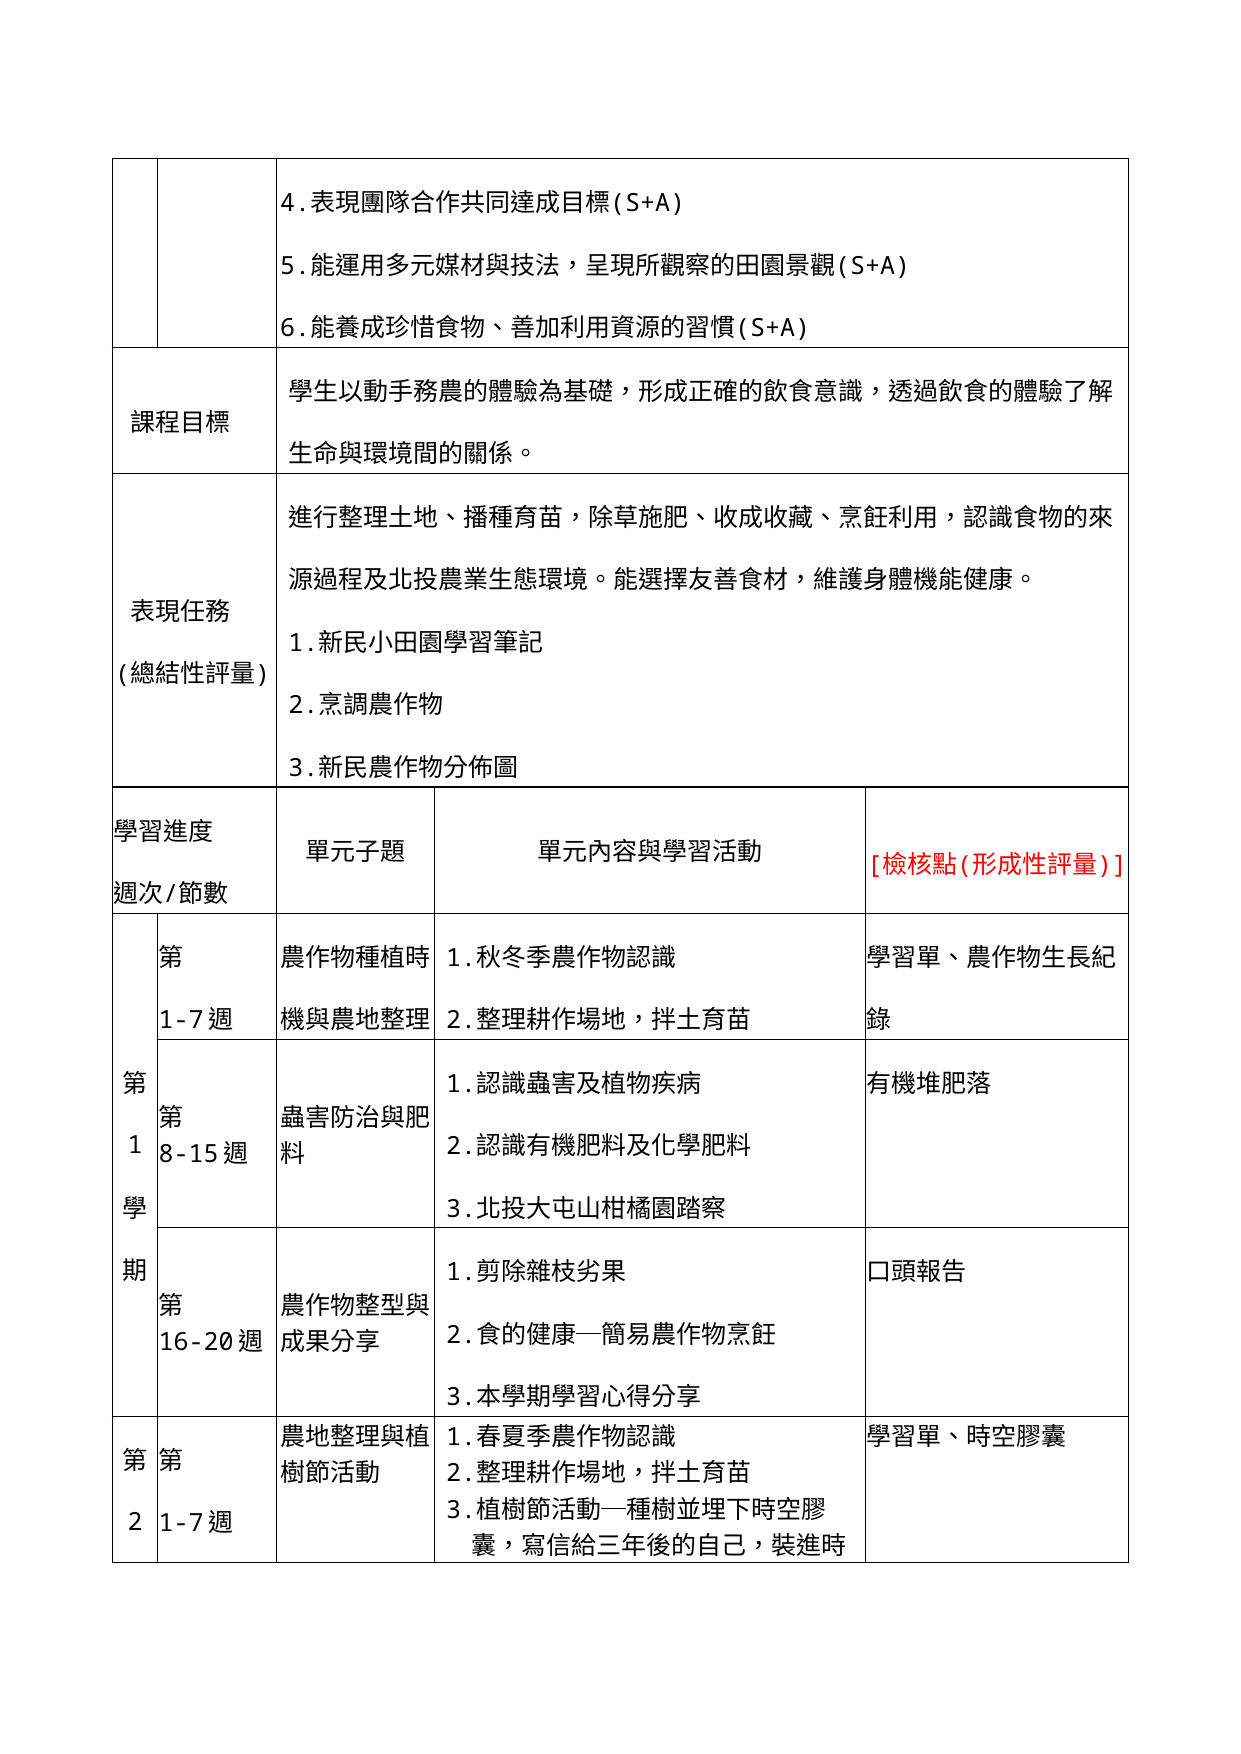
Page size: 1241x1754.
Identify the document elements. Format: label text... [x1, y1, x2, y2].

table_cell 第 1-7週 [158, 1417, 276, 1562]
table_cell 第 16-20週 [158, 1228, 276, 1416]
table_cell 1.秋冬季農作物認識 2.整理耕作場地，拌土育苗 [435, 914, 865, 1038]
table_cell 有機堆肥落 [866, 1040, 1128, 1227]
table_cell 農地整理與植 樹節活動 [277, 1417, 434, 1562]
table_cell 1.認識蟲害及植物疾病 2.認識有機肥料及化學肥料 3.北投大屯山柑橘園踏察 [435, 1040, 865, 1227]
table_cell 1.春夏季農作物認識 2.整理耕作場地，拌土育苗 3.植樹節活動─種樹並埋下時空膠囊，寫信給三年後的自己，裝進時 [435, 1417, 865, 1562]
table_cell 單元內容與學習活動 [435, 788, 865, 912]
table_cell 進行整理土地、播種育苗，除草施肥、收成收藏、烹飪利用，認識食物的來源過程及北投農業生態環境。能選擇友善食材，維護身體機能健康。 1.新民小田園學習筆記 2.烹調農作物 3.新民農作物分佈圖 [277, 474, 1128, 786]
table_cell 第 8-15週 [158, 1040, 276, 1227]
table_cell [檢核點(形成性評量)] [866, 788, 1128, 912]
table_cell [158, 159, 276, 347]
table_cell 表現任務 (總結性評量) [113, 474, 276, 786]
table_cell 第 1 學期 [113, 914, 157, 1416]
table_cell 口頭報告 [866, 1228, 1128, 1416]
table_cell 單元子題 [277, 788, 434, 912]
table_cell 學生以動手務農的體驗為基礎，形成正確的飲食意識，透過飲食的體驗了解生命與環境間的關係。 [277, 348, 1128, 473]
table_cell 學習進度 週次/節數 [113, 788, 276, 912]
table_cell 1.剪除雜枝劣果 2.食的健康─簡易農作物烹飪 3.本學期學習心得分享 [435, 1228, 865, 1416]
table_cell [113, 159, 157, 347]
table_cell 課程目標 [113, 348, 276, 473]
table_cell 第 2 [113, 1417, 157, 1562]
table_cell 學習單、農作物生長紀錄 [866, 914, 1128, 1038]
table_cell 蟲害防治與肥料 [277, 1040, 434, 1227]
table_cell 第 1-7週 [158, 914, 276, 1038]
table_cell 學習單、時空膠囊 [866, 1417, 1128, 1562]
table_cell 農作物種植時機與農地整理 [277, 914, 434, 1038]
table_cell 4.表現團隊合作共同達成目標(S+A) 5.能運用多元媒材與技法，呈現所觀察的田園景觀(S+A) 6.能養成珍惜食物、善加利用資源的習慣(S+A) [277, 159, 1128, 347]
table_cell 農作物整型與成果分享 [277, 1228, 434, 1416]
